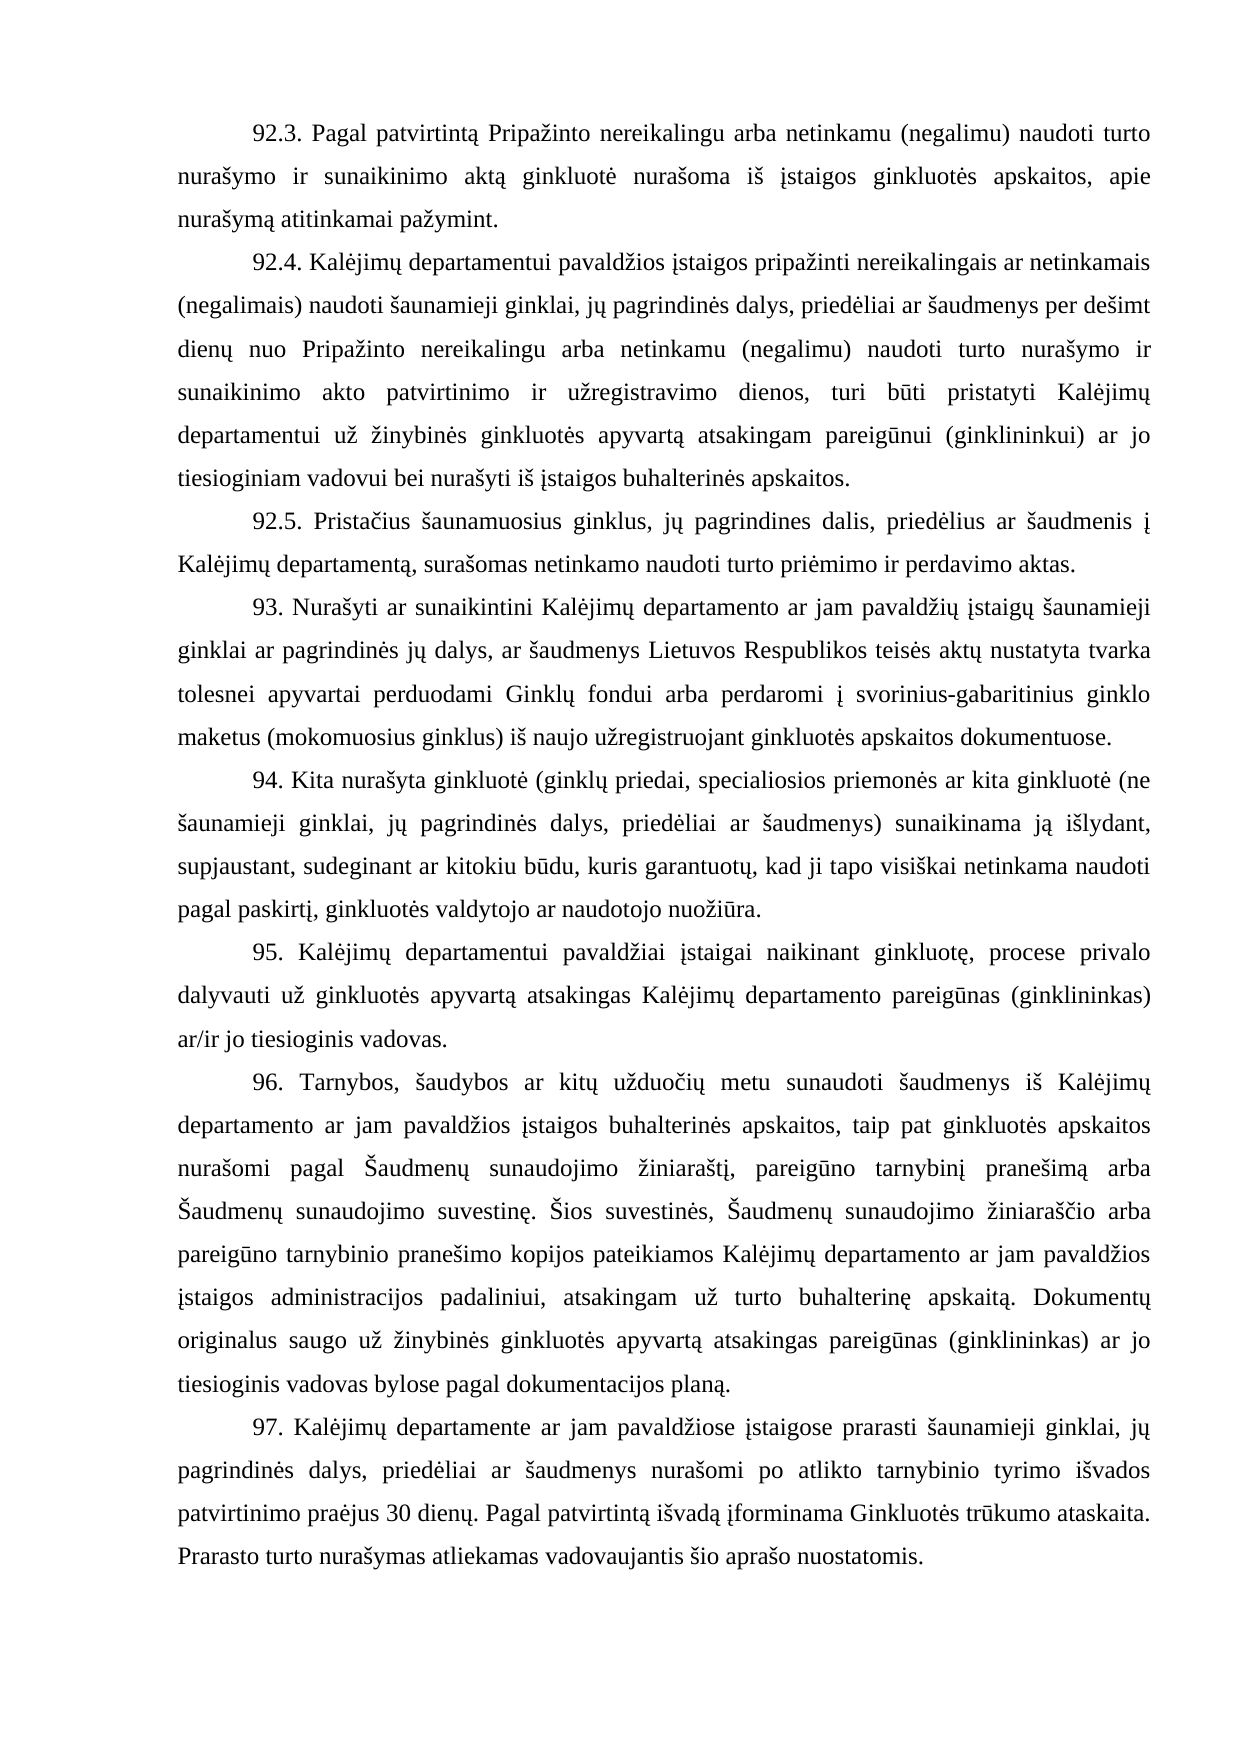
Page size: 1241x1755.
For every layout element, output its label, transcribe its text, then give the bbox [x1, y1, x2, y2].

text 95. Kalėjimų departamentui pavaldžiai įstaigai naikinant ginkluotę, procese privalo dalyvauti už ginkluotės apyvartą atsakingas Kalėjimų departamento pareigūnas (ginklininkas) ar/ir jo tiesioginis vadovas. [177, 937, 1152, 1052]
text 92.4. Kalėjimų departamentui pavaldžios įstaigos pripažinti nereikalingais ar netinkamais (negalimais) naudoti šaunamieji ginklai, jų pagrindinės dalys, priedėliai ar šaudmenys per dešimt dienų nuo Pripažinto nereikalingu arba netinkamu (negalimu) naudoti turto nurašymo ir sunaikinimo akto patvirtinimo ir užregistravimo dienos, turi būti pristatyti Kalėjimų departamentui už žinybinės ginkluotės apyvartą atsakingam pareigūnui (ginklininkui) ar jo tiesioginiam vadovui bei nurašyti iš įstaigos buhalterinės apskaitos. [177, 247, 1152, 492]
text 94. Kita nurašyta ginkluotė (ginklų priedai, specialiosios priemonės ar kita ginkluotė (ne šaunamieji ginklai, jų pagrindinės dalys, priedėliai ar šaudmenys) sunaikinama ją išlydant, supjaustant, sudeginant ar kitokiu būdu, kuris garantuotų, kad ji tapo visiškai netinkama naudoti pagal paskirtį, ginkluotės valdytojo ar naudotojo nuožiūra. [177, 765, 1152, 923]
text 96. Tarnybos, šaudybos ar kitų užduočių metu sunaudoti šaudmenys iš Kalėjimų departamento ar jam pavaldžios įstaigos buhalterinės apskaitos, taip pat ginkluotės apskaitos nurašomi pagal Šaudmenų sunaudojimo žiniaraštį, pareigūno tarnybinį pranešimą arba Šaudmenų sunaudojimo suvestinę. Šios suvestinės, Šaudmenų sunaudojimo žiniaraščio arba pareigūno tarnybinio pranešimo kopijos pateikiamos Kalėjimų departamento ar jam pavaldžios įstaigos administracijos padaliniui, atsakingam už turto buhalterinę apskaitą. Dokumentų originalus saugo už žinybinės ginkluotės apyvartą atsakingas pareigūnas (ginklininkas) ar jo tiesioginis vadovas bylose pagal dokumentacijos planą. [177, 1067, 1152, 1397]
text 92.5. Pristačius šaunamuosius ginklus, jų pagrindines dalis, priedėlius ar šaudmenis į Kalėjimų departamentą, surašomas netinkamo naudoti turto priėmimo ir perdavimo aktas. [177, 506, 1152, 578]
text 97. Kalėjimų departamente ar jam pavaldžiose įstaigose prarasti šaunamieji ginklai, jų pagrindinės dalys, priedėliai ar šaudmenys nurašomi po atlikto tarnybinio tyrimo išvados patvirtinimo praėjus 30 dienų. Pagal patvirtintą išvadą įforminama Ginkluotės trūkumo ataskaita. Prarasto turto nurašymas atliekamas vadovaujantis šio aprašo nuostatomis. [177, 1412, 1152, 1570]
text 92.3. Pagal patvirtintą Pripažinto nereikalingu arba netinkamu (negalimu) naudoti turto nurašymo ir sunaikinimo aktą ginkluotė nurašoma iš įstaigos ginkluotės apskaitos, apie nurašymą atitinkamai pažymint. [177, 118, 1152, 233]
text 93. Nurašyti ar sunaikintini Kalėjimų departamento ar jam pavaldžių įstaigų šaunamieji ginklai ar pagrindinės jų dalys, ar šaudmenys Lietuvos Respublikos teisės aktų nustatyta tvarka tolesnei apyvartai perduodami Ginklų fondui arba perdaromi į svorinius-gabaritinius ginklo maketus (mokomuosius ginklus) iš naujo užregistruojant ginkluotės apskaitos dokumentuose. [177, 592, 1152, 751]
